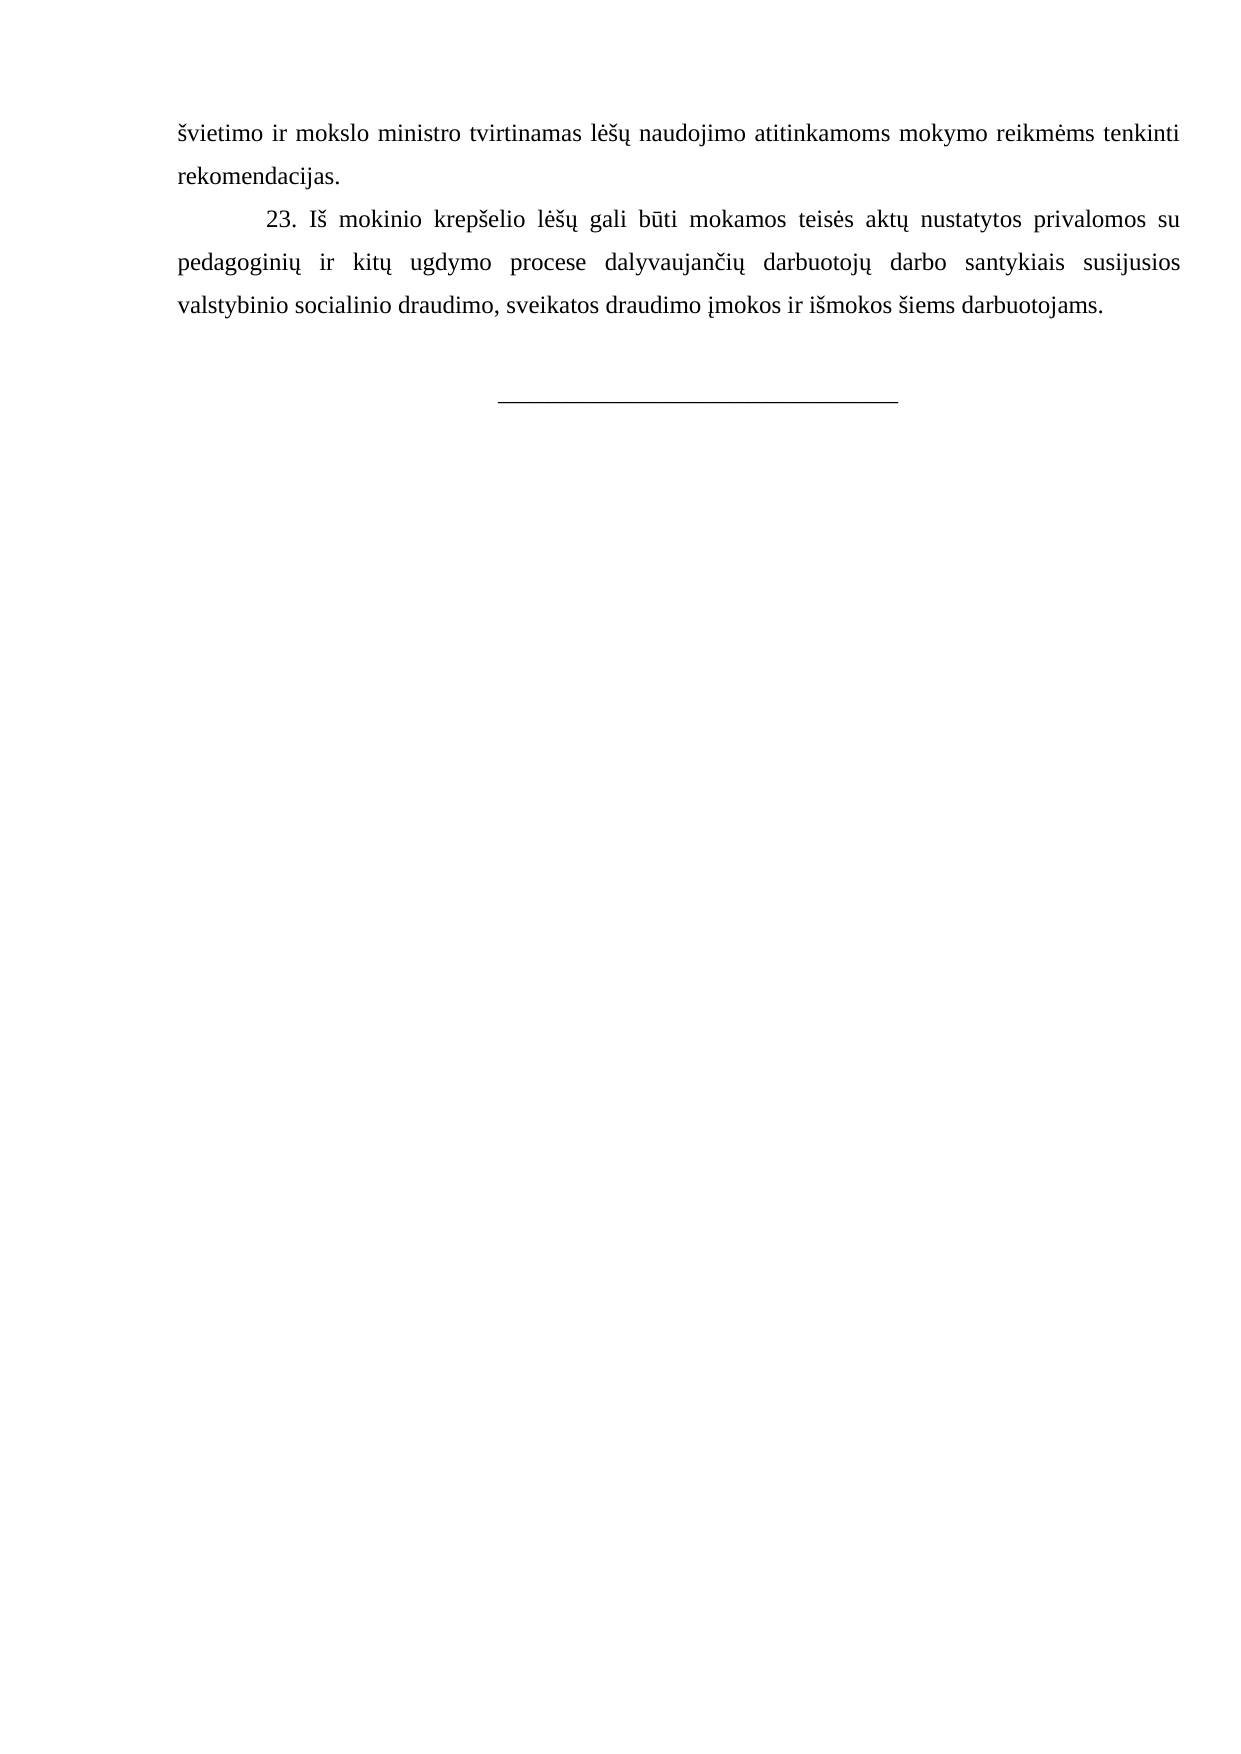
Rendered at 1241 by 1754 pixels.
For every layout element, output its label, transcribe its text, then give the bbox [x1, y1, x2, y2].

text ________________________________ [177, 377, 1181, 406]
text 23. Iš mokinio krepšelio lėšų gali būti mokamos teisės aktų nustatytos privalomos su pedagoginių ir kitų ugdymo procese dalyvaujančių darbuotojų darbo santykiais susijusios valstybinio socialinio draudimo, sveikatos draudimo įmokos ir išmokos šiems darbuotojams. [177, 204, 1181, 319]
text švietimo ir mokslo ministro tvirtinamas lėšų naudojimo atitinkamoms mokymo reikmėms tenkinti rekomendacijas. [177, 118, 1181, 190]
